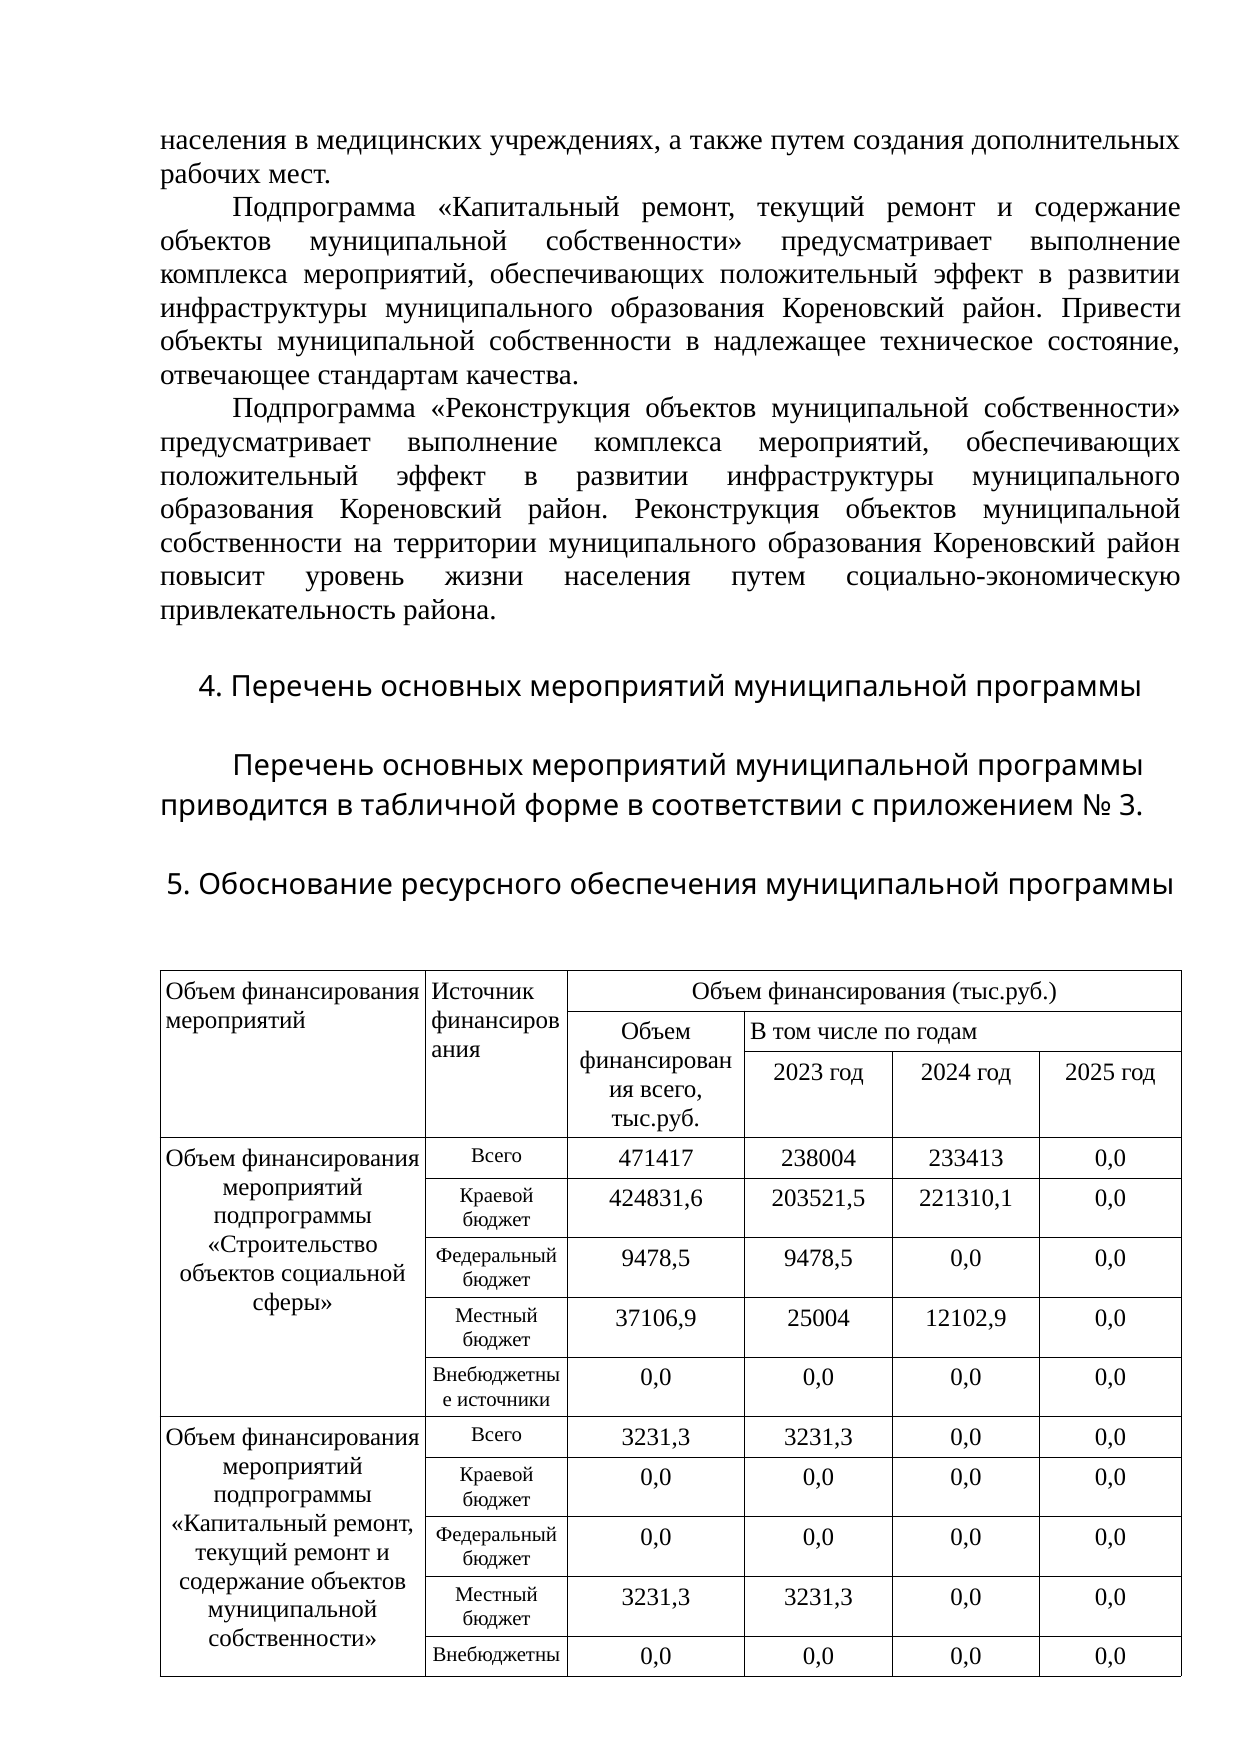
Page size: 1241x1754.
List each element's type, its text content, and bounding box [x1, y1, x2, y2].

text Подпрограмма «Капитальный ремонт, текущий ремонт и содержание объектов муниципальной собственности» предусматривает выполнение комплекса мероприятий, обеспечивающих положительный эффект в развитии инфраструктуры муниципального образования Кореновский район. Привести объекты муниципальной собственности в надлежащее техническое состояние, отвечающее стандартам качества. [160, 189, 1181, 391]
table_cell 233413 [893, 1138, 1039, 1177]
text 5. Обоснование ресурсного обеспечения муниципальной программы [160, 863, 1181, 903]
table_cell Краевой бюджет [426, 1458, 567, 1516]
table_cell Объем финансирования всего, тыс.руб. [568, 1012, 744, 1137]
table_cell 0,0 [1040, 1458, 1181, 1516]
table_cell 203521,5 [745, 1179, 892, 1237]
text Подпрограмма «Реконструкция объектов муниципальной собственности» предусматривает выполнение комплекса мероприятий, обеспечивающих положительный эффект в развитии инфраструктуры муниципального образования Кореновский район. Реконструкция объектов муниципальной собственности на территории муниципального образования Кореновский район повысит уровень жизни населения путем социально-экономическую привлекательность района. [160, 391, 1181, 625]
table_cell 424831,6 [568, 1179, 744, 1237]
table_cell 0,0 [893, 1517, 1039, 1576]
table_cell 221310,1 [893, 1179, 1039, 1237]
table_cell 0,0 [745, 1517, 892, 1576]
table_cell 0,0 [1040, 1637, 1181, 1676]
table_cell 3231,3 [745, 1417, 892, 1457]
table_cell Объем финансирования мероприятий подпрограммы «Строительство объектов социальной сферы» [161, 1138, 425, 1416]
table_cell 0,0 [745, 1637, 892, 1676]
table_cell 37106,9 [568, 1298, 744, 1357]
table_cell 2025 год [1040, 1052, 1181, 1137]
table_cell Федеральный бюджет [426, 1238, 567, 1297]
table_cell 0,0 [893, 1637, 1039, 1676]
table_cell 0,0 [893, 1417, 1039, 1457]
table_header Объем финансирования (тыс.руб.) [568, 971, 1181, 1011]
table_cell 25004 [745, 1298, 892, 1357]
table_cell 2023 год [745, 1052, 892, 1137]
table_cell 238004 [745, 1138, 892, 1177]
table_cell 3231,3 [568, 1417, 744, 1457]
table_cell 0,0 [893, 1458, 1039, 1516]
table_cell Местный бюджет [426, 1298, 567, 1357]
table_cell 2024 год [893, 1052, 1039, 1137]
table_cell Объем финансирования мероприятий подпрограммы «Капитальный ремонт, текущий ремонт и содержание объектов муниципальной собственности» [161, 1417, 425, 1676]
table_cell Всего [426, 1138, 567, 1177]
table_cell 471417 [568, 1138, 744, 1177]
table_cell 0,0 [745, 1358, 892, 1416]
text населения в медицинских учреждениях, а также путем создания дополнительных рабочих мест. [160, 122, 1181, 189]
table_cell 0,0 [568, 1458, 744, 1516]
table_cell 3231,3 [568, 1577, 744, 1636]
table_cell 3231,3 [745, 1577, 892, 1636]
text Перечень основных мероприятий муниципальной программы приводится в табличной форме в соответствии с приложением № 3. [160, 744, 1181, 824]
table_cell 0,0 [1040, 1238, 1181, 1297]
table_cell 0,0 [893, 1358, 1039, 1416]
table_cell 0,0 [568, 1358, 744, 1416]
table_cell 0,0 [568, 1637, 744, 1676]
table_cell 0,0 [1040, 1577, 1181, 1636]
table_cell 9478,5 [568, 1238, 744, 1297]
table_cell Внебюджетные источники [426, 1358, 567, 1416]
table_cell 0,0 [1040, 1298, 1181, 1357]
table_cell Всего [426, 1417, 567, 1457]
table_cell Местный бюджет [426, 1577, 567, 1636]
text 4. Перечень основных мероприятий муниципальной программы [160, 665, 1181, 705]
table_cell 0,0 [1040, 1417, 1181, 1457]
table_cell 0,0 [1040, 1179, 1181, 1237]
table_cell В том числе по годам [745, 1012, 1181, 1051]
table_cell Краевой бюджет [426, 1179, 567, 1237]
table_cell Внебюджетны [426, 1637, 567, 1676]
table_cell Федеральный бюджет [426, 1517, 567, 1576]
table_cell 0,0 [893, 1577, 1039, 1636]
table_cell 0,0 [745, 1458, 892, 1516]
table_cell 0,0 [568, 1517, 744, 1576]
table_cell 9478,5 [745, 1238, 892, 1297]
table_cell 0,0 [893, 1238, 1039, 1297]
table_cell 0,0 [1040, 1138, 1181, 1177]
table_cell 12102,9 [893, 1298, 1039, 1357]
table_cell 0,0 [1040, 1358, 1181, 1416]
table_header Источник финансирования [426, 971, 567, 1137]
table_cell 0,0 [1040, 1517, 1181, 1576]
table_header Объем финансирования мероприятий [161, 971, 425, 1137]
